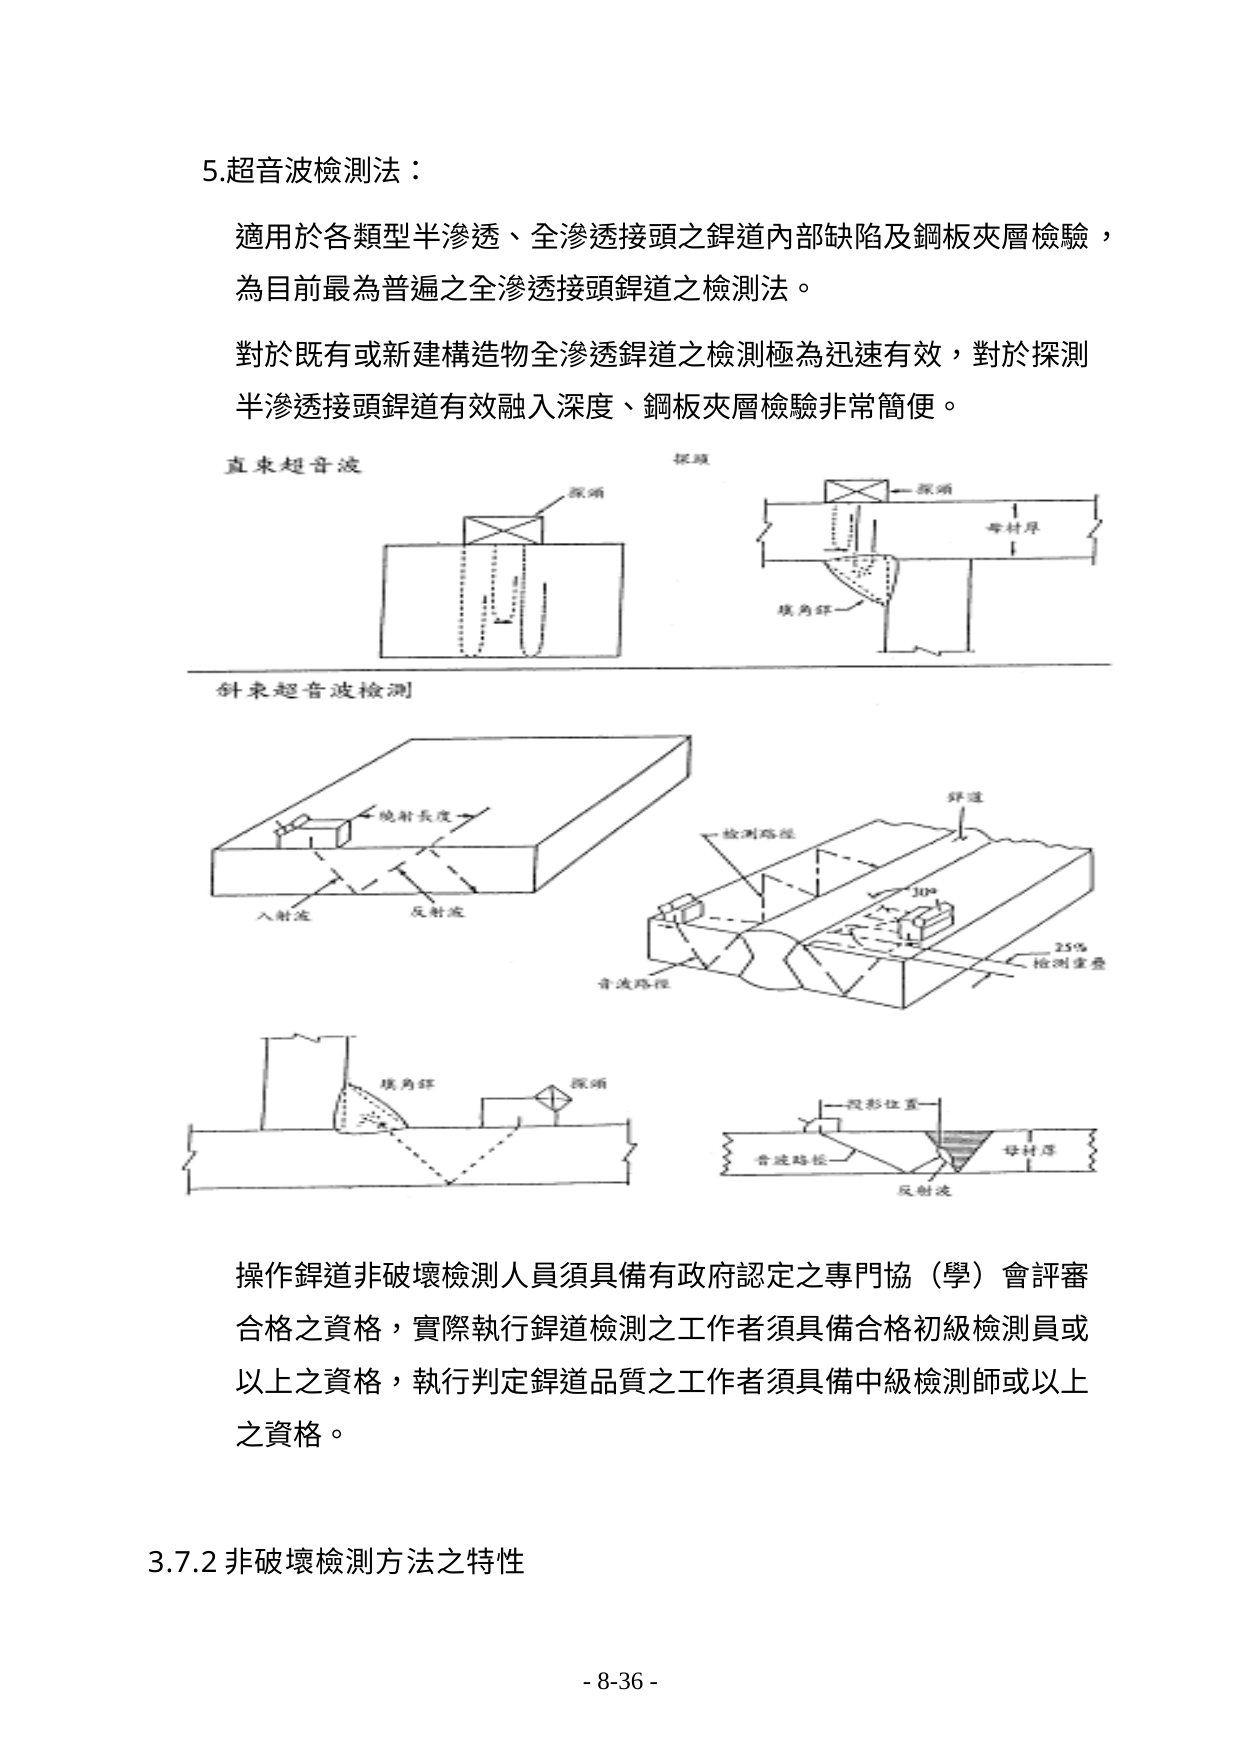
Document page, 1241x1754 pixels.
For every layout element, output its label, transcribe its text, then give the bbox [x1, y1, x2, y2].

text 適用於各類型半滲透、全滲透接頭之銲道內部缺陷及鋼板夾層檢驗，為目前最為普遍之全滲透接頭銲道之檢測法。 [235, 213, 1092, 308]
picture [178, 449, 1116, 1233]
text 操作銲道非破壞檢測人員須具備有政府認定之專門協（學）會評審合格之資格，實際執行銲道檢測之工作者須具備合格初級檢測員或以上之資格，執行判定銲道品質之工作者須具備中級檢測師或以上之資格。 [235, 1253, 1092, 1454]
subtitle 3.7.2非破壞檢測方法之特性 [148, 1539, 1092, 1581]
text 對於既有或新建構造物全滲透銲道之檢測極為迅速有效，對於探測半滲透接頭銲道有效融入深度、鋼板夾層檢驗非常簡便。 [235, 331, 1092, 426]
text 5.超音波檢測法： [202, 148, 1092, 190]
